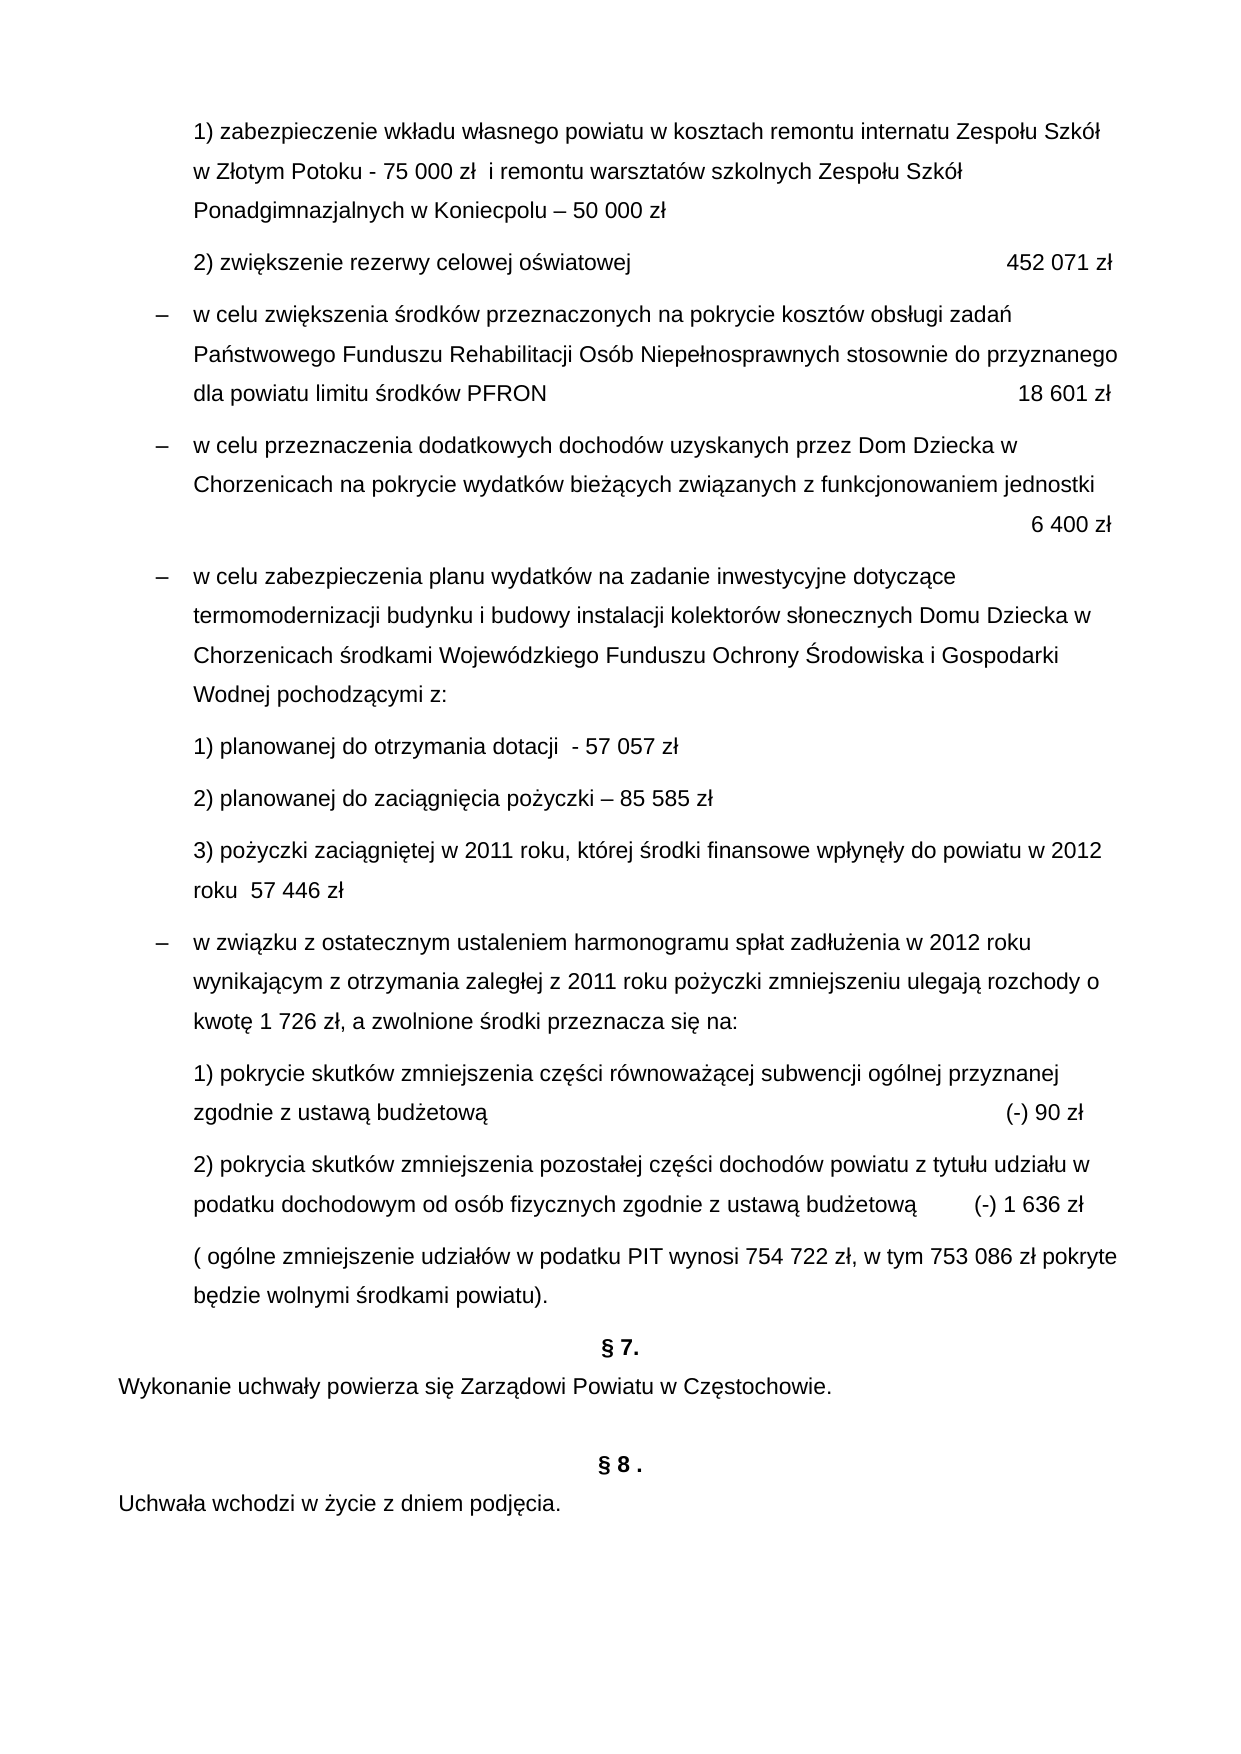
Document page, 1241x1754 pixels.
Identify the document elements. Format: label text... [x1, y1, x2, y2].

list 1) zabezpieczenie wkładu własnego powiatu w kosztach remontu internatu Zespołu Szkół w Złotym Potoku - 75 000 zł i remontu warsztatów szkolnych Zespołu Szkół Ponadgimnazjalnych w Koniecpolu – 50 000 zł [156, 118, 1122, 223]
text Wykonanie uchwały powierza się Zarządowi Powiatu w Częstochowie. [118, 1373, 1122, 1399]
list 3) pożyczki zaciągniętej w 2011 roku, której środki finansowe wpłynęły do powiatu w 2012 roku 57 446 zł [156, 837, 1122, 903]
text § 8 . [118, 1451, 1122, 1477]
list 2) zwiększenie rezerwy celowej oświatowej 452 071 zł [156, 249, 1122, 275]
text Uchwała wchodzi w życie z dniem podjęcia. [118, 1489, 1122, 1516]
text § 7. [118, 1334, 1122, 1360]
list 1) planowanej do otrzymania dotacji - 57 057 zł [156, 733, 1122, 760]
list w celu zabezpieczenia planu wydatków na zadanie inwestycyjne dotyczące termomodernizacji budynku i budowy instalacji kolektorów słonecznych Domu Dziecka w Chorzenicach środkami Wojewódzkiego Funduszu Ochrony Środowiska i Gospodarki Wodnej pochodzącymi z: [156, 563, 1122, 708]
list w związku z ostatecznym ustaleniem harmonogramu spłat zadłużenia w 2012 roku wynikającym z otrzymania zaległej z 2011 roku pożyczki zmniejszeniu ulegają rozchody o kwotę 1 726 zł, a zwolnione środki przeznacza się na: [156, 929, 1122, 1034]
list ( ogólne zmniejszenie udziałów w podatku PIT wynosi 754 722 zł, w tym 753 086 zł pokryte będzie wolnymi środkami powiatu). [156, 1243, 1122, 1308]
list 2) planowanej do zaciągnięcia pożyczki – 85 585 zł [156, 785, 1122, 812]
list 2) pokrycia skutków zmniejszenia pozostałej części dochodów powiatu z tytułu udziału w podatku dochodowym od osób fizycznych zgodnie z ustawą budżetową (-) 1 636 zł [156, 1151, 1122, 1217]
list 1) pokrycie skutków zmniejszenia części równoważącej subwencji ogólnej przyznanej zgodnie z ustawą budżetową (-) 90 zł [156, 1060, 1122, 1126]
list w celu zwiększenia środków przeznaczonych na pokrycie kosztów obsługi zadań Państwowego Funduszu Rehabilitacji Osób Niepełnosprawnych stosownie do przyznanego dla powiatu limitu środków PFRON 18 601 zł [156, 301, 1122, 406]
list w celu przeznaczenia dodatkowych dochodów uzyskanych przez Dom Dziecka w Chorzenicach na pokrycie wydatków bieżących związanych z funkcjonowaniem jednostki 6 400 zł [156, 432, 1122, 537]
